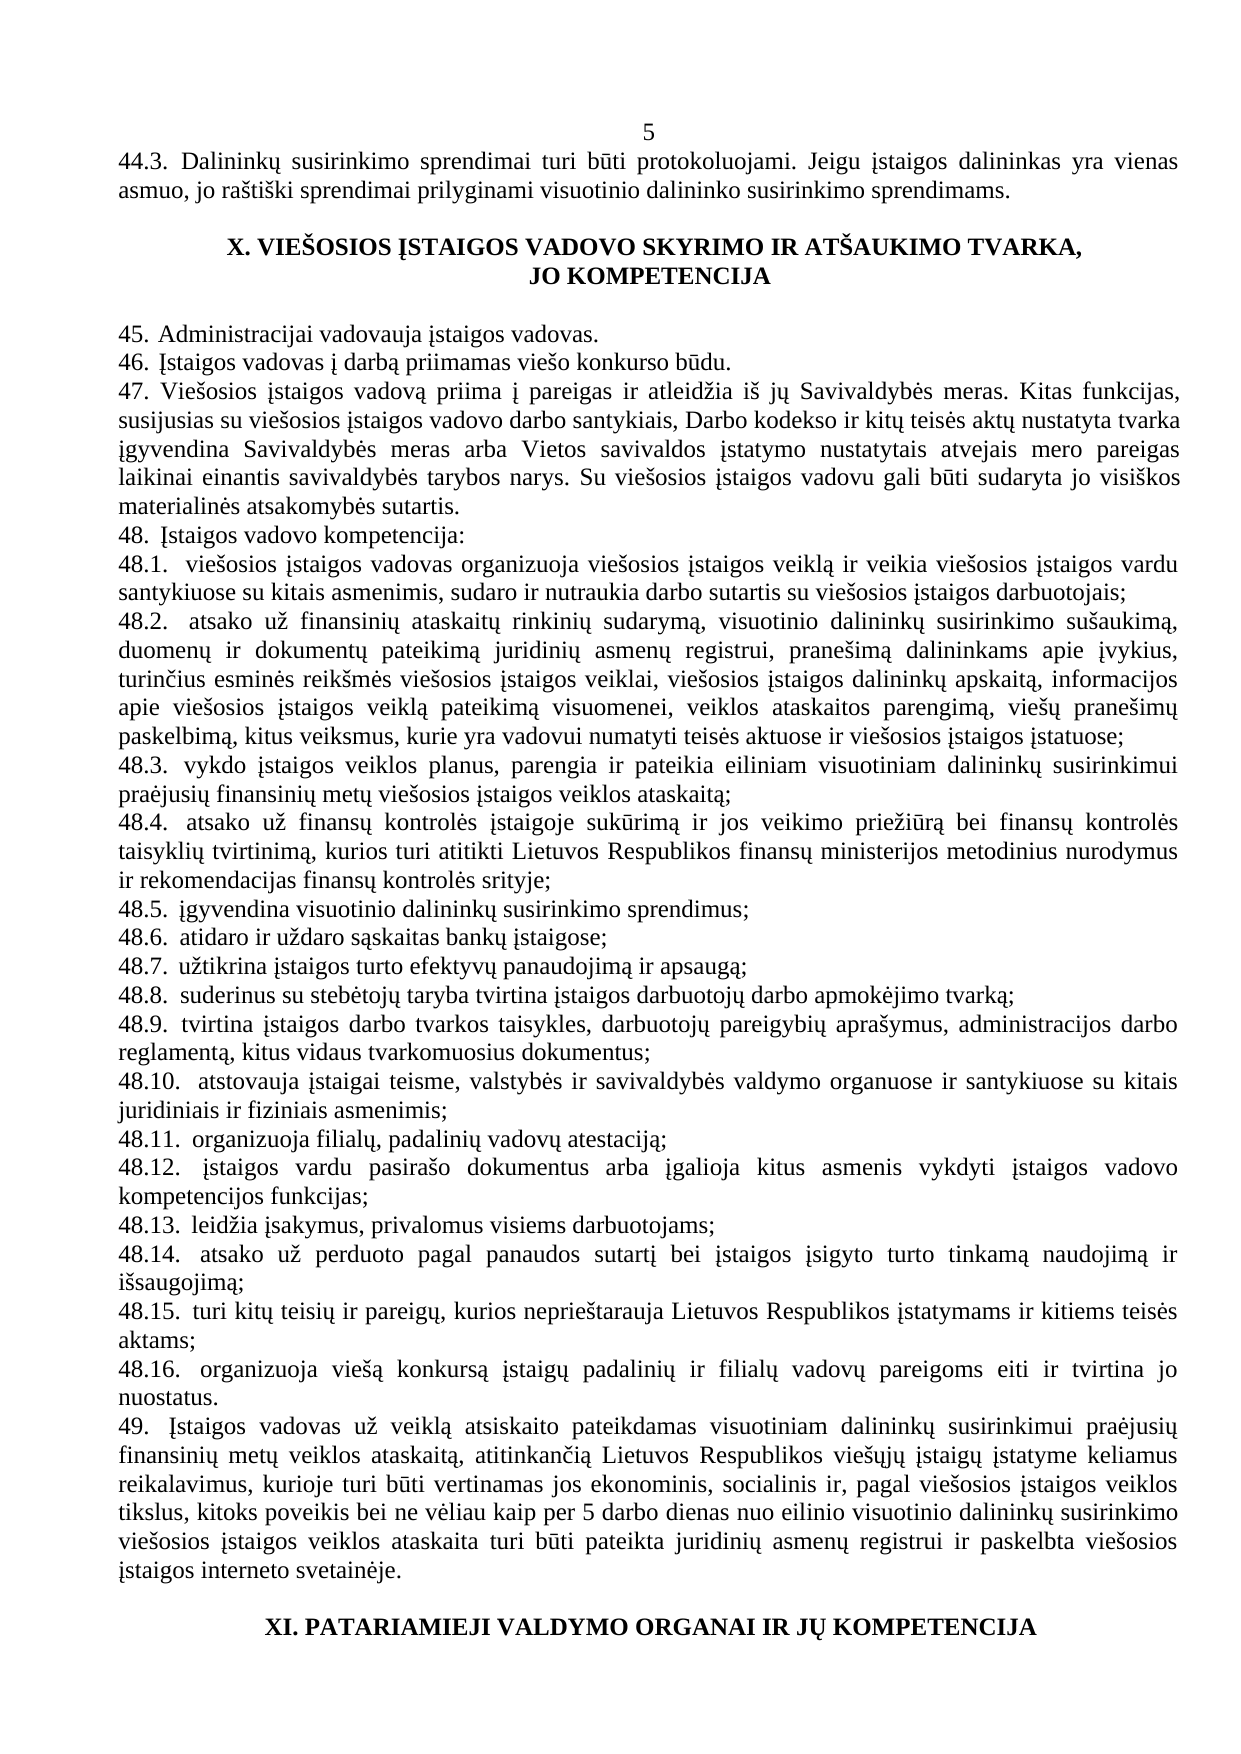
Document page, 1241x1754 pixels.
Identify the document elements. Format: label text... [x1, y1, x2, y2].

text 48.9. tvirtina įstaigos darbo tvarkos taisykles, darbuotojų pareigybių aprašymus, administracijos darbo reglamentą, kitus vidaus tvarkomuosius dokumentus; [118, 1009, 1179, 1066]
text X. VIEŠOSIOS ĮSTAIGOS VADOVO SKYRIMO IR ATŠAUKIMO TVARKA, [226, 232, 1181, 261]
text 48.11. organizuoja filialų, padalinių vadovų atestaciją; [118, 1124, 1181, 1152]
text 48.6. atidaro ir uždaro sąskaitas bankų įstaigose; [118, 922, 1181, 951]
text 46. Įstaigos vadovas į darbą priimamas viešo konkurso būdu. [118, 347, 1181, 376]
text 48.10. atstovauja įstaigai teisme, valstybės ir savivaldybės valdymo organuose ir santykiuose su kitais juridiniais ir fiziniais asmenimis; [118, 1066, 1179, 1124]
text JO KOMPETENCIJA [528, 261, 1181, 290]
text 48.3. vykdo įstaigos veiklos planus, parengia ir pateikia eiliniam visuotiniam dalininkų susirinkimui praėjusių finansinių metų viešosios įstaigos veiklos ataskaitą; [118, 750, 1179, 807]
text 48. Įstaigos vadovo kompetencija: [118, 520, 1181, 549]
text 48.8. suderinus su stebėtojų taryba tvirtina įstaigos darbuotojų darbo apmokėjimo tvarką; [118, 980, 1181, 1009]
text 45. Administracijai vadovauja įstaigos vadovas. [118, 319, 1181, 347]
text 48.16. organizuoja viešą konkursą įstaigų padalinių ir filialų vadovų pareigoms eiti ir tvirtina jo nuostatus. [118, 1354, 1179, 1411]
text 48.14. atsako už perduoto pagal panaudos sutartį bei įstaigos įsigyto turto tinkamą naudojimą ir išsaugojimą; [118, 1239, 1179, 1296]
text 48.15. turi kitų teisių ir pareigų, kurios neprieštarauja Lietuvos Respublikos įstatymams ir kitiems teisės aktams; [118, 1296, 1179, 1354]
text 49. Įstaigos vadovas už veiklą atsiskaito pateikdamas visuotiniam dalininkų susirinkimui praėjusių finansinių metų veiklos ataskaitą, atitinkančią Lietuvos Respublikos viešųjų įstaigų įstatyme keliamus reikalavimus, kurioje turi būti vertinamas jos ekonominis, socialinis ir, pagal viešosios įstaigos veiklos tikslus, kitoks poveikis bei ne vėliau kaip per 5 darbo dienas nuo eilinio visuotinio dalininkų susirinkimo viešosios įstaigos veiklos ataskaita turi būti pateikta juridinių asmenų registrui ir paskelbta viešosios įstaigos interneto svetainėje. [118, 1411, 1179, 1584]
text 48.13. leidžia įsakymus, privalomus visiems darbuotojams; [118, 1210, 1181, 1239]
text 48.1. viešosios įstaigos vadovas organizuoja viešosios įstaigos veiklą ir veikia viešosios įstaigos vardu santykiuose su kitais asmenimis, sudaro ir nutraukia darbo sutartis su viešosios įstaigos darbuotojais; [118, 549, 1179, 606]
text 48.12. įstaigos vardu pasirašo dokumentus arba įgalioja kitus asmenis vykdyti įstaigos vadovo kompetencijos funkcijas; [118, 1152, 1179, 1210]
text 48.4. atsako už finansų kontrolės įstaigoje sukūrimą ir jos veikimo priežiūrą bei finansų kontrolės taisyklių tvirtinimą, kurios turi atitikti Lietuvos Respublikos finansų ministerijos metodinius nurodymus ir rekomendacijas finansų kontrolės srityje; [118, 807, 1179, 894]
text 44.3. Dalininkų susirinkimo sprendimai turi būti protokoluojami. Jeigu įstaigos dalininkas yra vienas asmuo, jo raštiški sprendimai prilyginami visuotinio dalininko susirinkimo sprendimams. [118, 146, 1179, 204]
text 48.5. įgyvendina visuotinio dalininkų susirinkimo sprendimus; [118, 894, 1181, 922]
text 48.7. užtikrina įstaigos turto efektyvų panaudojimą ir apsaugą; [118, 951, 1181, 980]
text 47. Viešosios įstaigos vadovą priima į pareigas ir atleidžia iš jų Savivaldybės meras. Kitas funkcijas, susijusias su viešosios įstaigos vadovo darbo santykiais, Darbo kodekso ir kitų teisės aktų nustatyta tvarka įgyvendina Savivaldybės meras arba Vietos savivaldos įstatymo nustatytais atvejais mero pareigas laikinai einantis savivaldybės tarybos narys. Su viešosios įstaigos vadovu gali būti sudaryta jo visiškos materialinės atsakomybės sutartis. [118, 376, 1181, 520]
text XI. PATARIAMIEJI VALDYMO ORGANAI IR JŲ KOMPETENCIJA [122, 1612, 1179, 1641]
text 48.2. atsako už finansinių ataskaitų rinkinių sudarymą, visuotinio dalininkų susirinkimo sušaukimą, duomenų ir dokumentų pateikimą juridinių asmenų registrui, pranešimą dalininkams apie įvykius, turinčius esminės reikšmės viešosios įstaigos veiklai, viešosios įstaigos dalininkų apskaitą, informacijos apie viešosios įstaigos veiklą pateikimą visuomenei, veiklos ataskaitos parengimą, viešų pranešimų paskelbimą, kitus veiksmus, kurie yra vadovui numatyti teisės aktuose ir viešosios įstaigos įstatuose; [118, 606, 1179, 750]
text 5 [118, 117, 1179, 146]
